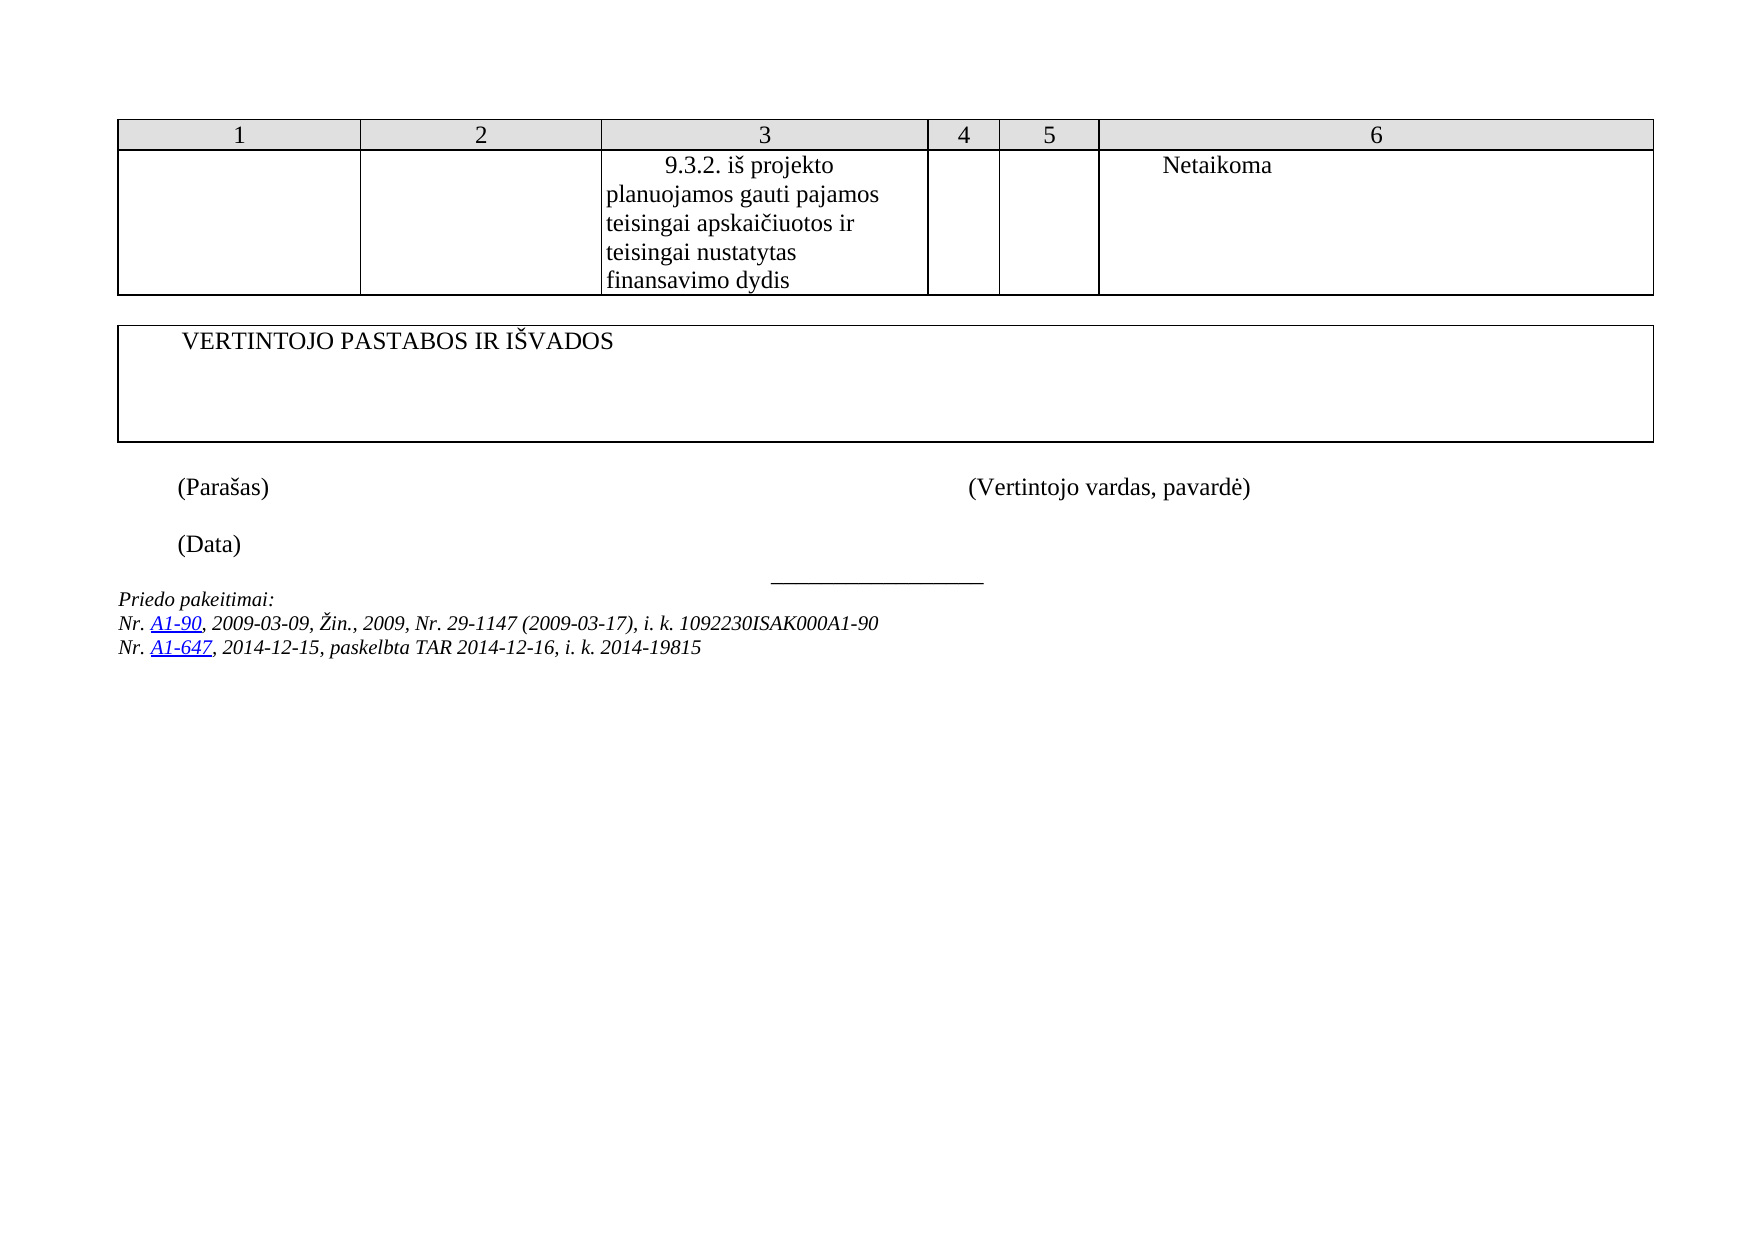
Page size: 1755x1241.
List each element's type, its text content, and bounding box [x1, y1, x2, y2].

table_header 1 [119, 120, 360, 149]
table_cell Netaikoma [1100, 151, 1653, 294]
table_header 6 [1100, 120, 1653, 149]
table_header 4 [929, 120, 999, 149]
text (Parašas) (Vertintojo vardas, pavardė) [118, 472, 1636, 500]
table_header 3 [602, 120, 927, 149]
table_cell [119, 151, 360, 294]
table_header 5 [1000, 120, 1098, 149]
table_header VERTINTOJO PASTABOS IR IŠVADOS [119, 326, 1653, 441]
text Nr. A1-647, 2014-12-15, paskelbta TAR 2014-12-16, i. k. 2014-19815 [118, 635, 1636, 659]
text (Data) [118, 529, 1636, 558]
text Priedo pakeitimai: [118, 587, 1636, 611]
table_cell [929, 151, 999, 294]
text Nr. A1-90, 2009-03-09, Žin., 2009, Nr. 29-1147 (2009-03-17), i. k. 1092230ISAK000A1-90 [118, 611, 1636, 635]
table_cell [361, 151, 601, 294]
table_cell [1000, 151, 1098, 294]
table_cell 9.3.2. iš projekto planuojamos gauti pajamos teisingai apskaičiuotos ir teisingai nustatytas finansavimo dydis [602, 151, 927, 294]
table_header 2 [361, 120, 601, 149]
text _________________ [118, 558, 1636, 587]
